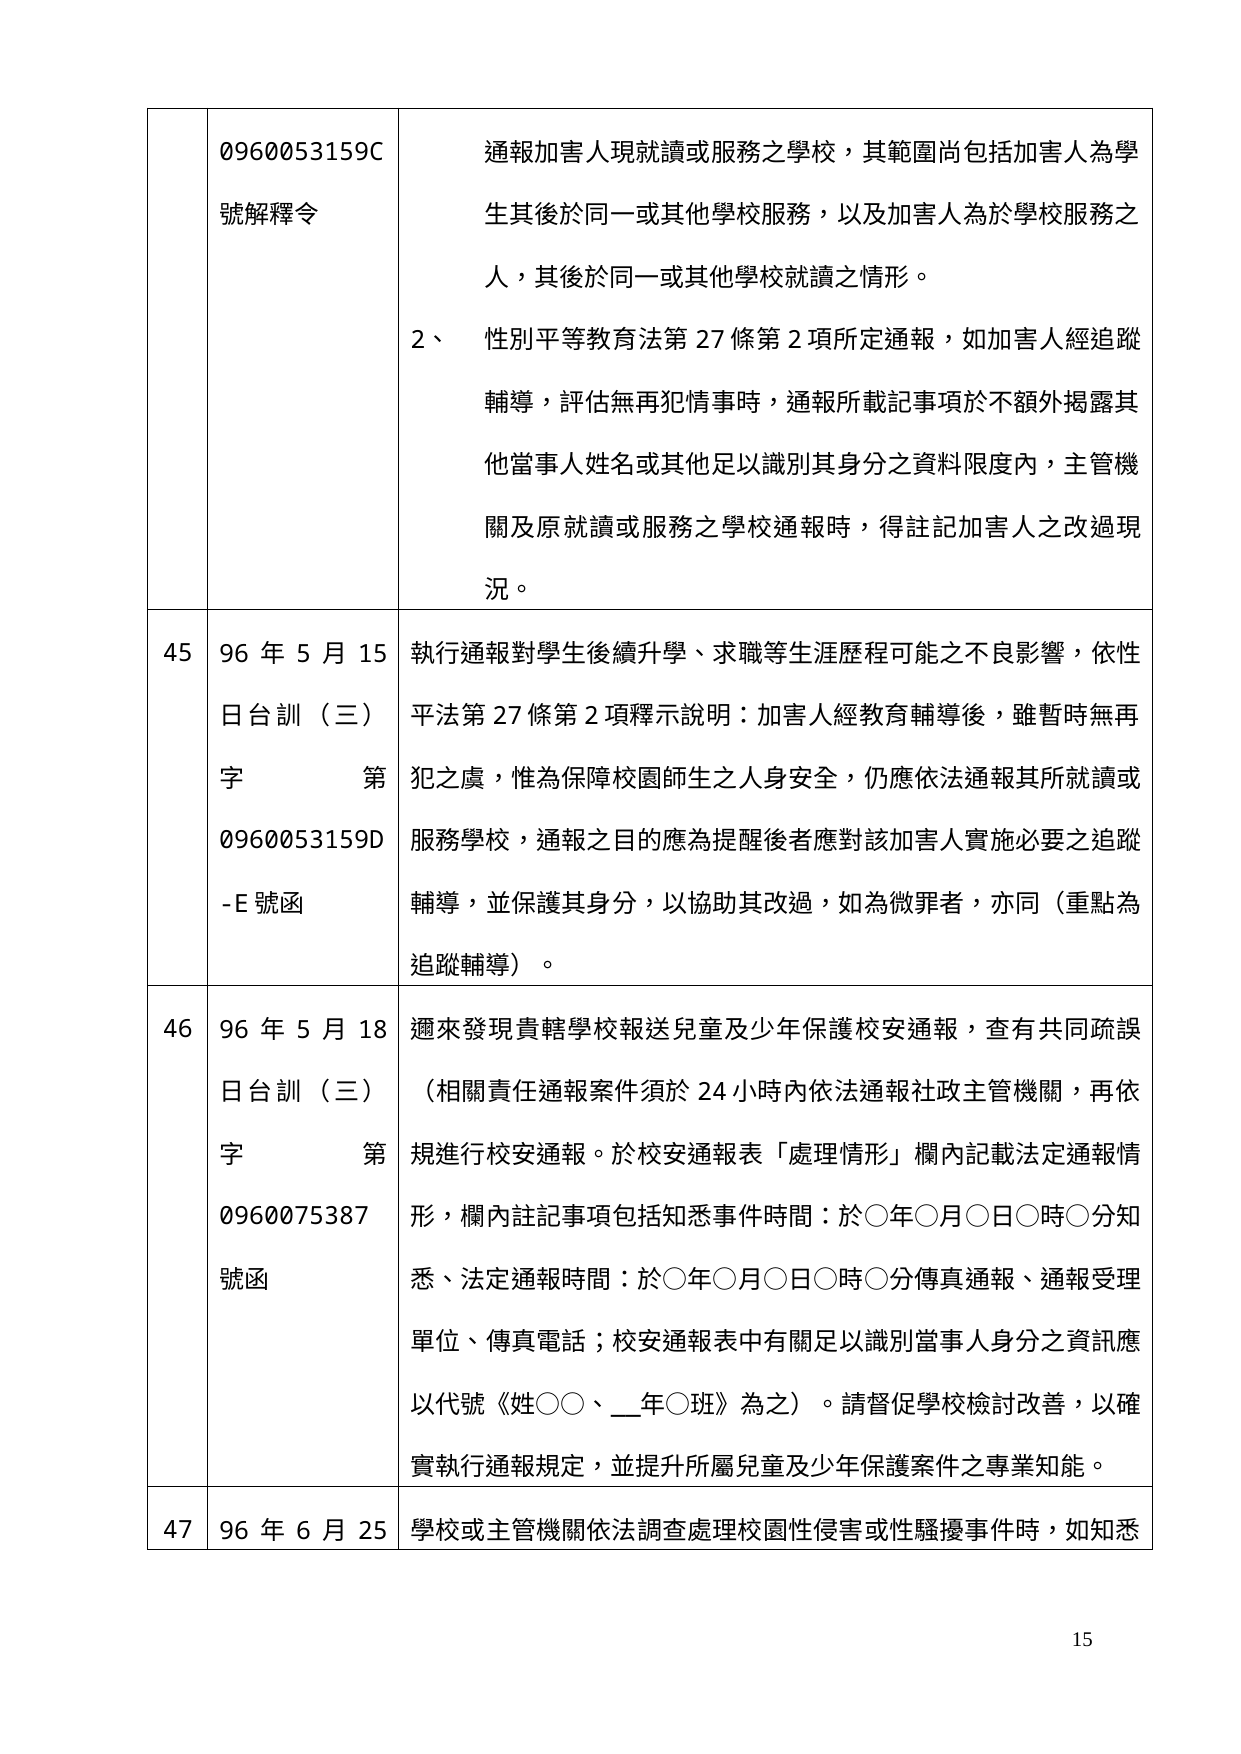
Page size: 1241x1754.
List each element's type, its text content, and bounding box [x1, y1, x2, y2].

table_cell 45 [148, 610, 207, 985]
table_cell 0960053159C號解釋令 [208, 109, 398, 609]
table_cell 執行通報對學生後續升學、求職等生涯歷程可能之不良影響，依性平法第27條第2項釋示說明：加害人經教育輔導後，雖暫時無再犯之虞，惟為保障校園師生之人身安全，仍應依法通報其所就讀或服務學校，通報之目的應為提醒後者應對該加害人實施必要之追蹤輔導，並保護其身分，以協助其改過，如為微罪者，亦同（重點為追蹤輔導）。 [399, 610, 1152, 985]
table_cell 47 [148, 1487, 207, 1549]
table_cell 96年5月18日台訓（三）字第0960075387號函 [208, 986, 398, 1486]
table_cell 96年6月25 [208, 1487, 398, 1549]
table_cell 46 [148, 986, 207, 1486]
table_cell 學校或主管機關依法調查處理校園性侵害或性騷擾事件時，如知悉 [399, 1487, 1152, 1549]
table_cell 邇來發現貴轄學校報送兒童及少年保護校安通報，查有共同疏誤（相關責任通報案件須於24小時內依法通報社政主管機關，再依規進行校安通報。於校安通報表「處理情形」欄內記載法定通報情形，欄內註記事項包括知悉事件時間：於○年○月○日○時○分知悉、法定通報時間：於○年○月○日○時○分傳真通報、通報受理單位、傳真電話；校安通報表中有關足以識別當事人身分之資訊應以代號《姓○○、__年○班》為之）。請督促學校檢討改善，以確實執行通報規定，並提升所屬兒童及少年保護案件之專業知能。 [399, 986, 1152, 1486]
table_cell [148, 109, 207, 609]
table_cell 通報加害人現就讀或服務之學校，其範圍尚包括加害人為學生其後於同一或其他學校服務，以及加害人為於學校服務之人，其後於同一或其他學校就讀之情形。 性別平等教育法第27條第2項所定通報，如加害人經追蹤輔導，評估無再犯情事時，通報所載記事項於不額外揭露其他當事人姓名或其他足以識別其身分之資料限度內，主管機關及原就讀或服務之學校通報時，得註記加害人之改過現況。 [399, 109, 1152, 609]
table_cell 96年5月15日台訓（三）字第0960053159D-E號函 [208, 610, 398, 985]
